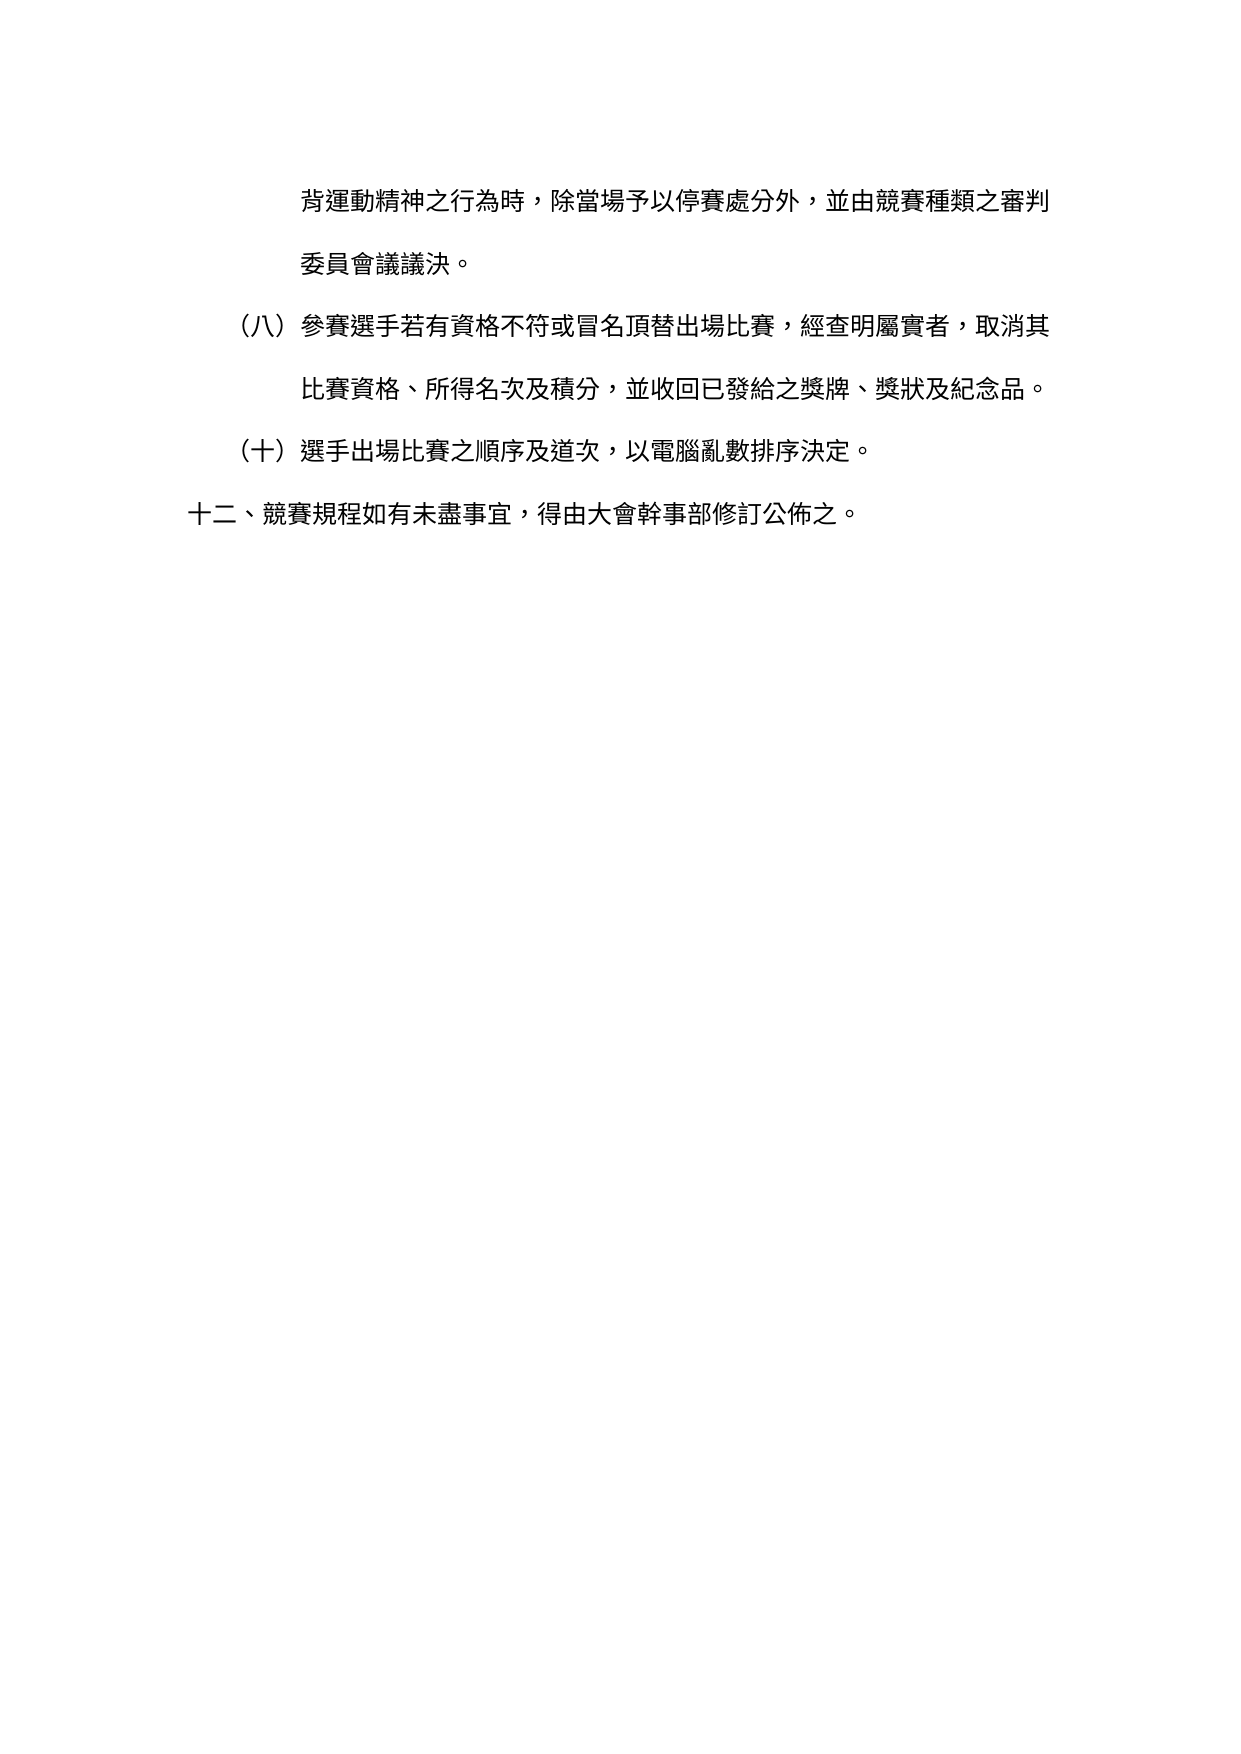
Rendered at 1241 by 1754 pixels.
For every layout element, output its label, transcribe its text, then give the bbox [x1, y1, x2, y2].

text （八）參賽選手若有資格不符或冒名頂替出場比賽，經查明屬實者，取消其比賽資格、所得名次及積分，並收回已發給之獎牌、獎狀及紀念品。 [225, 283, 1053, 408]
text 十二、競賽規程如有未盡事宜，得由大會幹事部修訂公佈之。 [187, 471, 1053, 533]
text 背運動精神之行為時，除當場予以停賽處分外，並由競賽種類之審判委員會議議決。 [225, 158, 1053, 283]
text （十）選手出場比賽之順序及道次，以電腦亂數排序決定。 [225, 408, 1053, 471]
